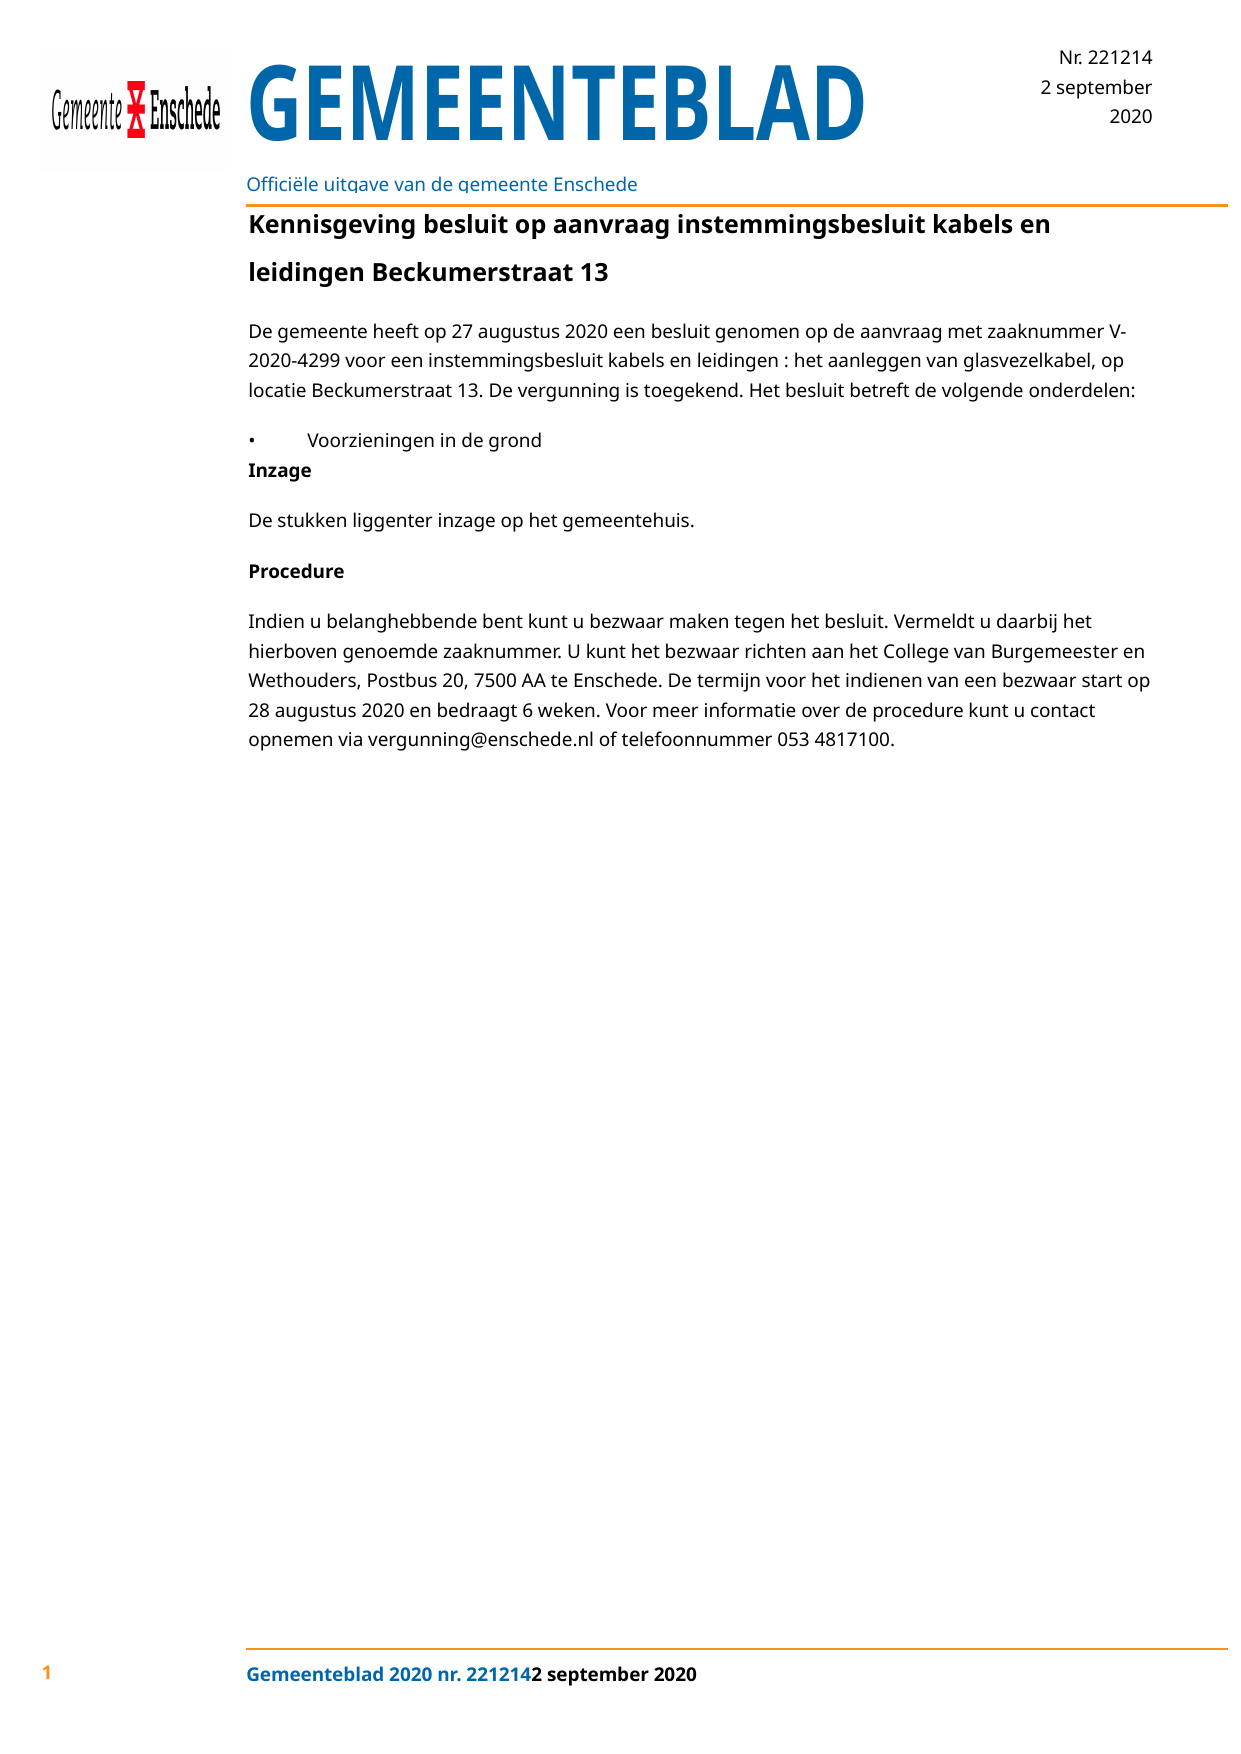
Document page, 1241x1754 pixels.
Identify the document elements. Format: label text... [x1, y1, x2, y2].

text De stukken liggenter inzage op het gemeentehuis. [248, 507, 1152, 533]
text Kennisgeving besluit op aanvraag instemmingsbesluit kabels en leidingen Beckumerstraat 13 [248, 207, 1152, 288]
text Inzage [248, 457, 1152, 483]
picture [41, 47, 231, 172]
text De gemeente heeft op 27 augustus 2020 een besluit genomen op de aanvraag met zaaknummer V-2020-4299 voor een instemmingsbesluit kabels en leidingen : het aanleggen van glasvezelkabel, op locatie Beckumerstraat 13. De vergunning is toegekend. Het besluit betreft de volgende onderdelen: [248, 318, 1152, 403]
text Procedure [248, 558, 1152, 584]
text Indien u belanghebbende bent kunt u bezwaar maken tegen het besluit. Vermeldt u daarbij het hierboven genoemde zaaknummer. U kunt het bezwaar richten aan het College van Burgemees­ter en Wethouders, Postbus 20, 7500 AA te Enschede. De termijn voor het indienen van een bezwaar start op 28 augustus 2020 en bedraagt 6 weken. Voor meer informatie over de procedure kunt u contact opnemen via vergunning@enschede.nl of telefoonnummer 053 4817100. [248, 608, 1152, 752]
list Voorzieningen in de grond [248, 427, 1152, 453]
